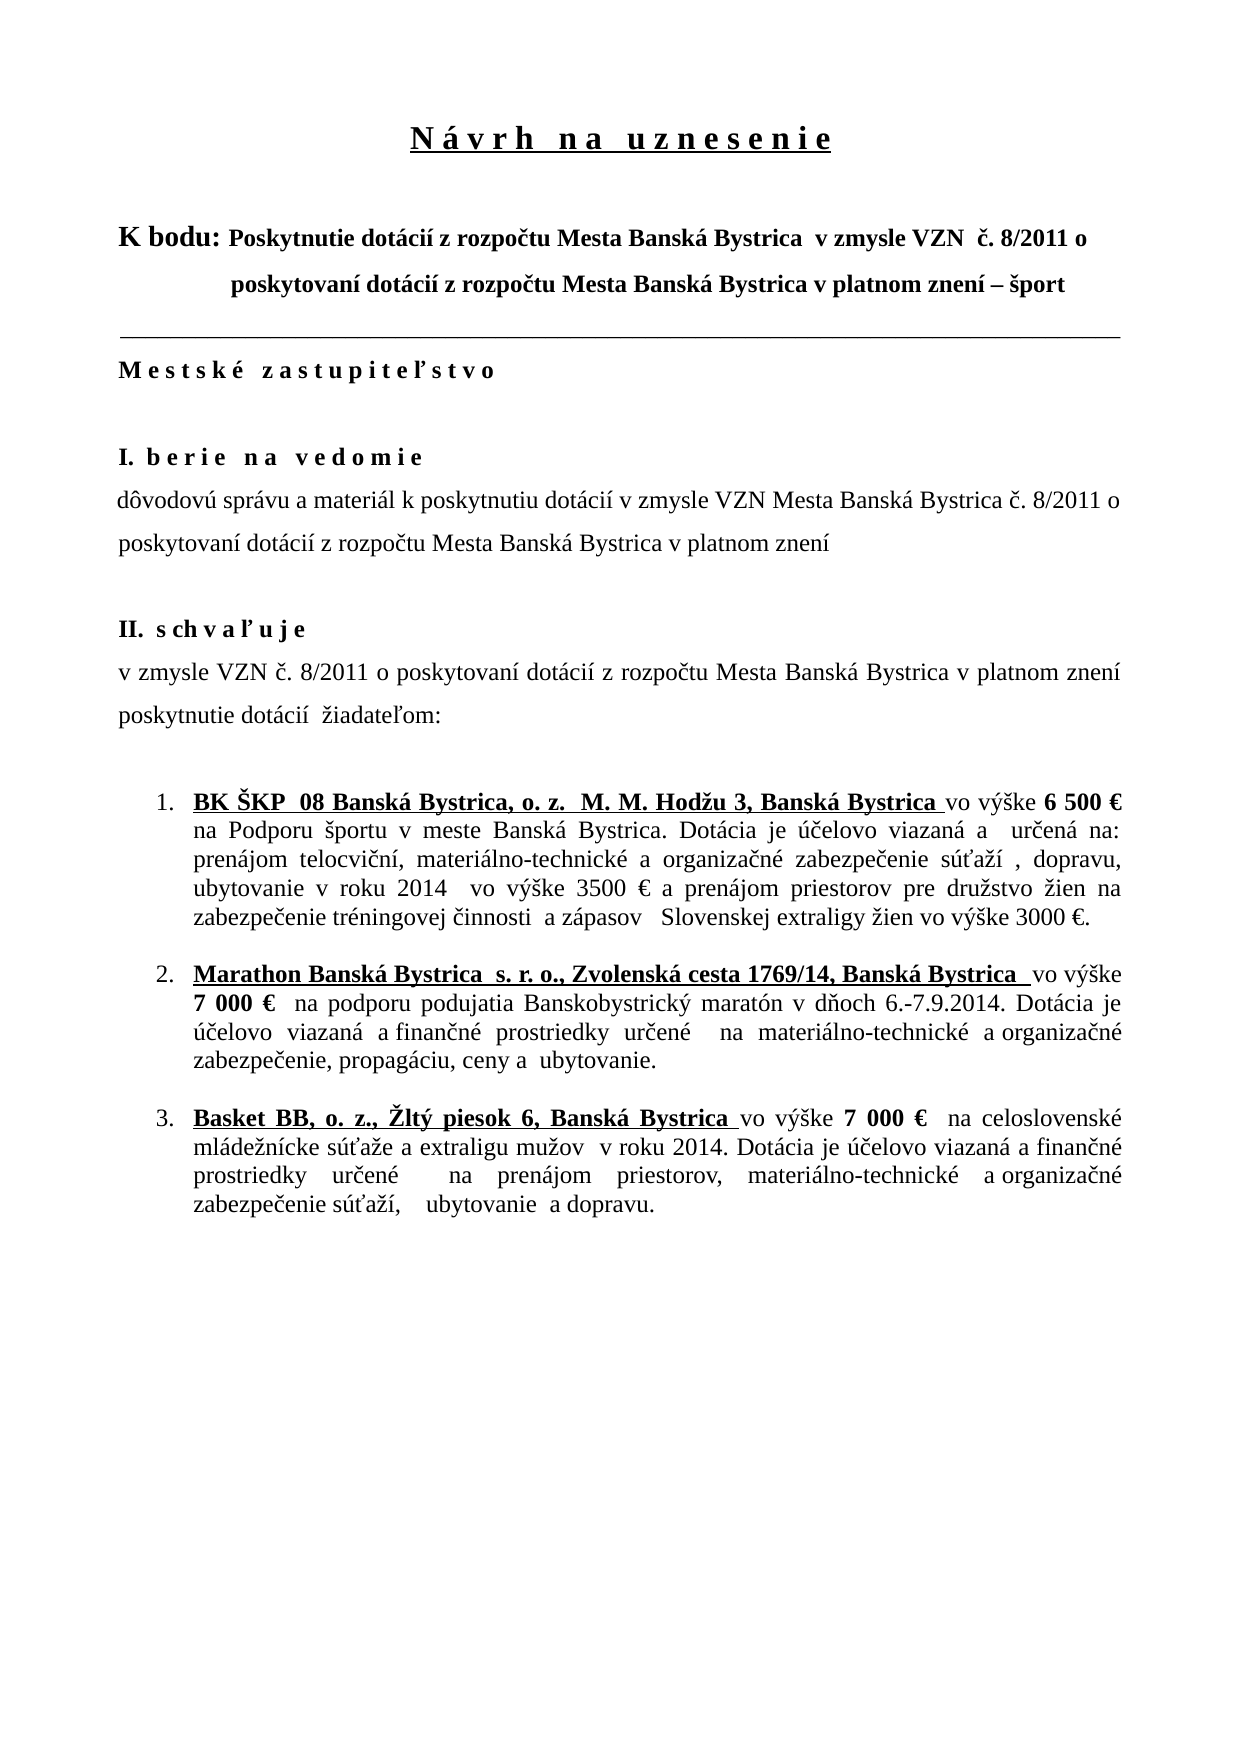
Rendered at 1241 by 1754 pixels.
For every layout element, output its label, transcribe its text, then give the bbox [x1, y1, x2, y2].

list Basket BB, o. z., Žltý piesok 6, Banská Bystrica vo výške 7 000 € na celoslovenské mládežnícke súťaže a extraligu mužov v roku 2014. Dotácia je účelovo viazaná a finančné prostriedky určené na prenájom priestorov, materiálno-technické a organizačné zabezpečenie súťaží, ubytovanie a dopravu. [156, 1103, 1122, 1218]
list BK ŠKP 08 Banská Bystrica, o. z. M. M. Hodžu 3, Banská Bystrica vo výške 6 500 € na Podporu športu v meste Banská Bystrica. Dotácia je účelovo viazaná a určená na: prenájom telocviční, materiálno-technické a organizačné zabezpečenie súťaží , dopravu, ubytovanie v roku 2014 vo výške 3500 € a prenájom priestorov pre družstvo žien na zabezpečenie tréningovej činnosti a zápasov Slovenskej extraligy žien vo výške 3000 €. [156, 787, 1122, 930]
text II. s ch v a ľ u j e [118, 614, 1122, 643]
text ________________________________________________________________________________ [118, 312, 1122, 341]
text poskytovaní dotácií z rozpočtu Mesta Banská Bystrica v platnom znení – šport [118, 269, 1122, 298]
text M e s t s k é z a s t u p i t e ľ s t v o [118, 355, 1122, 384]
text v zmysle VZN č. 8/2011 o poskytovaní dotácií z rozpočtu Mesta Banská Bystrica v platnom znení poskytnutie dotácií žiadateľom: [118, 657, 1122, 729]
text I. b e r i e n a v e d o m i e [118, 442, 1122, 470]
text N á v r h n a u z n e s e n i e [118, 118, 1122, 156]
text K bodu: Poskytnutie dotácií z rozpočtu Mesta Banská Bystrica v zmysle VZN č. 8/2011 o [118, 219, 1122, 252]
text dôvodovú správu a materiál k poskytnutiu dotácií v zmysle VZN Mesta Banská Bystrica č. 8/2011 o poskytovaní dotácií z rozpočtu Mesta Banská Bystrica v platnom znení [117, 485, 1122, 557]
list Marathon Banská Bystrica s. r. o., Zvolenská cesta 1769/14, Banská Bystrica vo výške 7 000 € na podporu podujatia Banskobystrický maratón v dňoch 6.-7.9.2014. Dotácia je účelovo viazaná a finančné prostriedky určené na materiálno-technické a organizačné zabezpečenie, propagáciu, ceny a ubytovanie. [156, 959, 1122, 1074]
